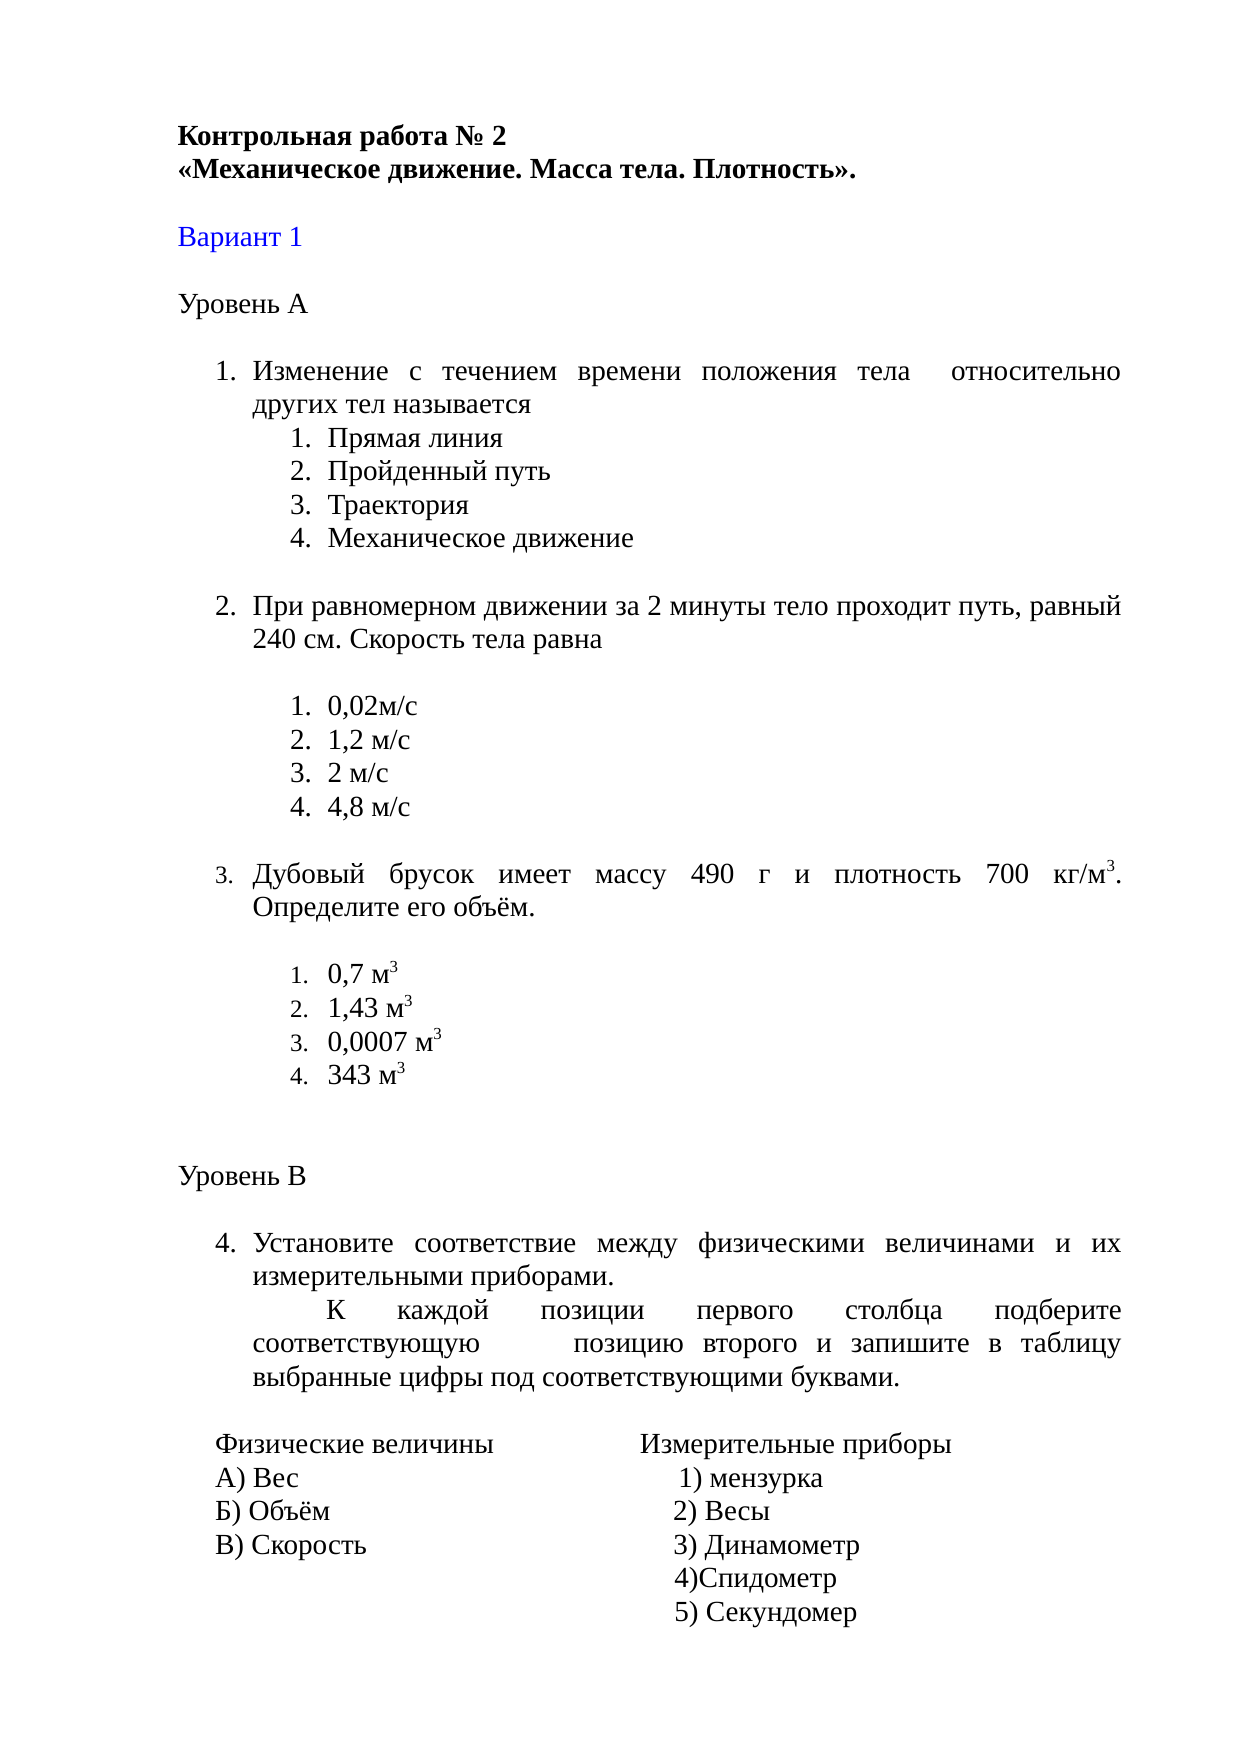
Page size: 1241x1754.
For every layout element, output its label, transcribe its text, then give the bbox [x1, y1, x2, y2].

list Дубовый брусок имеет массу 490 г и плотность 700 кг/м3. Определите его объём. [215, 856, 1122, 923]
list Изменение с течением времени положения тела относительно других тел называется [215, 353, 1122, 420]
text Уровень А [177, 286, 1122, 319]
text Вариант 1 [177, 219, 1122, 252]
list Установите соответствие между физическими величинами и их измерительными приборами. [215, 1225, 1122, 1292]
list 1,43 м3 [290, 990, 1122, 1024]
text «Механическое движение. Масса тела. Плотность». [177, 152, 1122, 185]
list 0,02м/с [290, 688, 1122, 722]
list 2 м/с [290, 755, 1122, 789]
list Пройденный путь [290, 453, 1122, 487]
list Траектория [290, 487, 1122, 521]
text 5) Секундомер [215, 1594, 1122, 1627]
text Физические величины Измерительные приборы [215, 1426, 1122, 1460]
text Б) Объём 2) Весы [215, 1493, 1122, 1527]
text Уровень В [177, 1158, 1122, 1191]
text В) Скорость 3) Динамометр [215, 1527, 1122, 1560]
list Механическое движение [290, 521, 1122, 554]
list 0,7 м3 [290, 957, 1122, 990]
text 4)Спидометр [215, 1560, 1122, 1594]
text Контрольная работа № 2 [177, 118, 1122, 152]
text А) Вес 1) мензурка [215, 1460, 1122, 1493]
text К каждой позиции первого столбца подберите соответствующую позицию второго и запишите в таблицу выбранные цифры под соответствующими буквами. [215, 1292, 1122, 1393]
list 0,0007 м3 [290, 1024, 1122, 1057]
list 343 м3 [290, 1057, 1122, 1091]
list Прямая линия [290, 420, 1122, 453]
list При равномерном движении за 2 минуты тело проходит путь, равный 240 см. Скорость тела равна [215, 588, 1122, 655]
list 1,2 м/с [290, 722, 1122, 755]
list 4,8 м/с [290, 789, 1122, 822]
